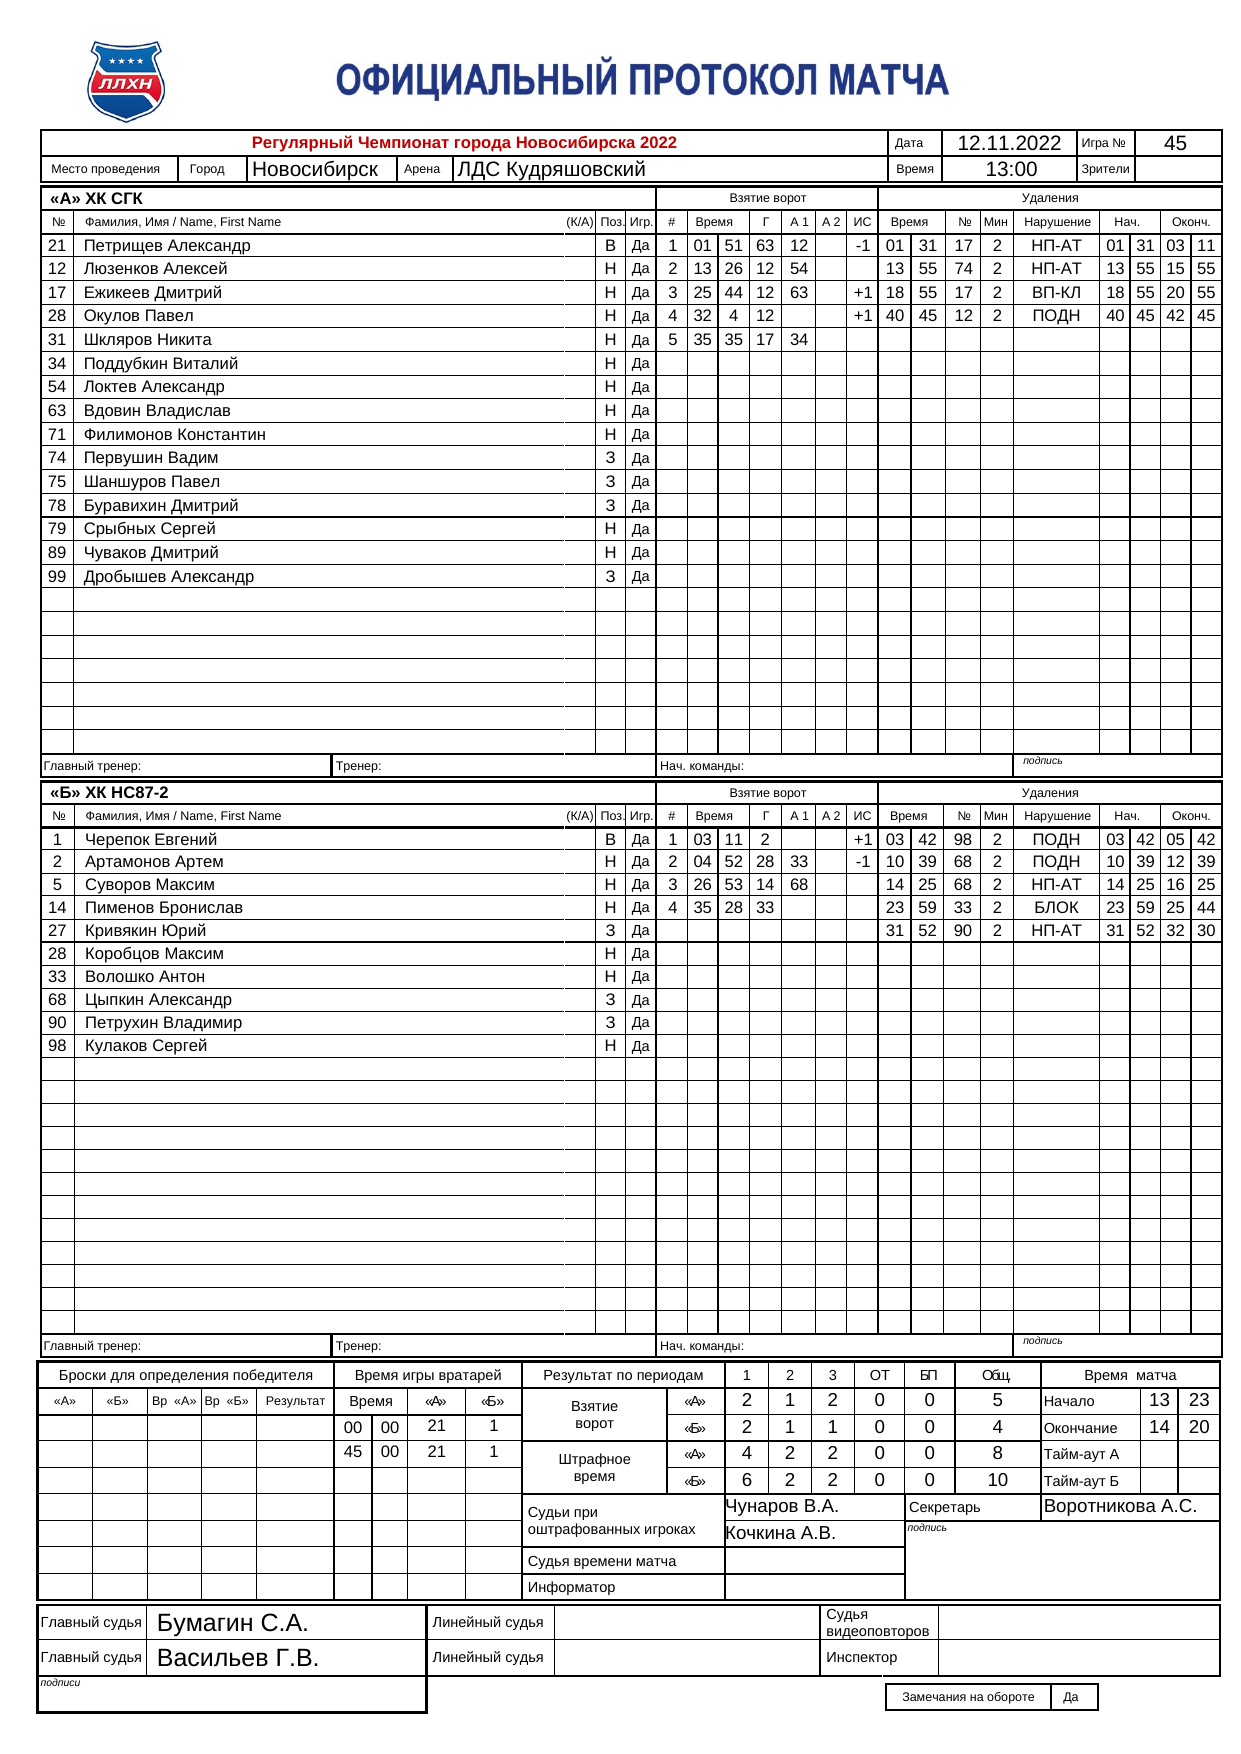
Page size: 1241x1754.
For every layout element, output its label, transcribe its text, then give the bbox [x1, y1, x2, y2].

table_cell [912, 1173, 943, 1195]
table_cell [981, 328, 1013, 351]
table_cell 17 [946, 281, 980, 303]
table_cell [1161, 1265, 1190, 1287]
table_cell 13 [688, 257, 717, 280]
table_cell Н [596, 874, 625, 895]
table_cell [1100, 966, 1129, 987]
table_cell [1100, 707, 1129, 729]
table_cell Да [626, 850, 655, 872]
table_cell [688, 966, 717, 987]
table_cell 1 [466, 1441, 521, 1467]
table_cell [688, 1219, 717, 1241]
table_cell [847, 328, 877, 351]
table_cell Да [626, 281, 655, 303]
table_cell [816, 1242, 846, 1264]
table_cell 18 [879, 281, 910, 303]
table_cell [626, 1058, 655, 1079]
table_cell [879, 446, 910, 469]
table_cell Артамонов Артем [75, 850, 564, 872]
table_cell [626, 1265, 655, 1287]
table_cell 89 [42, 541, 73, 564]
table_cell [719, 920, 749, 941]
table_cell [782, 399, 815, 422]
table_cell [847, 518, 877, 540]
table_cell [565, 1242, 595, 1264]
table_cell [816, 1058, 846, 1079]
table_header ОТ [855, 1363, 904, 1387]
table_cell Начало [1042, 1389, 1140, 1413]
table_cell З [596, 470, 625, 493]
table_cell [1161, 1242, 1190, 1264]
table_cell [816, 305, 846, 327]
table_cell [688, 446, 717, 469]
table_cell [688, 565, 717, 587]
table_cell [1192, 352, 1221, 374]
table_cell [1131, 730, 1160, 753]
table_cell [39, 1574, 92, 1599]
table_cell [879, 943, 910, 964]
table_cell Окончание [1042, 1415, 1140, 1440]
table_cell [257, 1468, 333, 1493]
table_cell [1131, 423, 1160, 445]
table_cell [816, 920, 846, 941]
table_cell [816, 235, 846, 256]
table_header 2 [769, 1363, 811, 1387]
table_cell Н [596, 305, 625, 327]
table_cell [847, 1035, 877, 1057]
table_cell [719, 659, 749, 682]
table_cell [750, 588, 781, 611]
table_cell № [42, 211, 73, 233]
table_cell 10 [879, 850, 910, 872]
table_cell 28 [719, 896, 749, 918]
table_cell [596, 730, 625, 753]
table_cell [981, 588, 1013, 611]
table_cell 40 [879, 305, 910, 327]
table_cell [565, 518, 595, 540]
table_cell [750, 565, 781, 587]
table_cell [750, 966, 781, 987]
table_cell Тренер: [333, 755, 655, 776]
table_cell [93, 1494, 147, 1520]
table_cell 13 [879, 257, 910, 280]
table_cell 52 [912, 920, 943, 941]
table_cell Главный тренер: [42, 1335, 330, 1356]
table_cell [596, 588, 625, 611]
table_cell 1 [769, 1389, 811, 1413]
table_cell [719, 541, 749, 564]
table_cell 68 [782, 874, 815, 895]
table_cell [408, 1494, 465, 1520]
table_cell [750, 494, 781, 516]
table_cell [1192, 1081, 1221, 1103]
table_cell [1131, 494, 1160, 516]
table_cell [1136, 157, 1221, 181]
table_cell [1014, 1081, 1099, 1103]
table_cell [373, 1468, 407, 1493]
table_cell [944, 989, 980, 1011]
table_cell [1131, 1081, 1160, 1103]
table_cell [1100, 1265, 1129, 1287]
table_cell [596, 1242, 625, 1264]
table_cell [981, 399, 1013, 422]
table_cell [1192, 376, 1221, 398]
table_cell [816, 1104, 846, 1126]
table_cell Да [626, 989, 655, 1011]
table_cell [1192, 707, 1221, 729]
table_cell 2 [812, 1442, 854, 1467]
table_cell [42, 683, 73, 706]
table_cell [879, 423, 910, 445]
table_cell [688, 376, 717, 398]
table_cell [1014, 1173, 1099, 1195]
table_cell Место проведения [42, 157, 177, 181]
table_cell [626, 636, 655, 658]
table_cell Время [889, 157, 941, 181]
table_cell [75, 1196, 564, 1218]
table_cell 33 [782, 850, 815, 872]
table_cell [847, 659, 877, 682]
table_cell [1131, 683, 1160, 706]
table_cell [1161, 1104, 1190, 1126]
table_cell [565, 730, 595, 753]
table_cell [626, 1173, 655, 1195]
table_cell 2 [981, 896, 1013, 918]
table_cell 05 [1161, 829, 1190, 849]
table_cell [657, 612, 687, 634]
table_cell Чуваков Дмитрий [74, 541, 564, 564]
table_cell [782, 829, 815, 849]
table_cell [75, 1288, 564, 1310]
table_cell [726, 1548, 904, 1573]
table_cell [1192, 1311, 1221, 1333]
table_cell [565, 707, 595, 729]
table_cell [596, 1265, 625, 1287]
table_cell [335, 1521, 371, 1546]
table_cell [750, 659, 781, 682]
table_cell [816, 1035, 846, 1057]
table_cell [847, 989, 877, 1011]
table_cell [42, 1196, 74, 1218]
table_cell [912, 989, 943, 1011]
table_cell [466, 1521, 521, 1546]
table_cell 2 [750, 829, 781, 849]
table_cell [257, 1547, 333, 1573]
table_cell 79 [42, 518, 73, 540]
table_cell [816, 896, 846, 918]
table_cell [726, 1575, 904, 1599]
table_cell [1192, 328, 1221, 351]
table_cell [596, 1081, 625, 1103]
table_cell [939, 1640, 1219, 1675]
table_cell [981, 659, 1013, 682]
table_cell [944, 1242, 980, 1264]
table_cell 45 [912, 305, 945, 327]
table_cell [42, 1081, 74, 1103]
table_cell [1131, 376, 1160, 398]
table_cell [981, 1012, 1013, 1033]
table_cell [42, 636, 73, 658]
table_cell 2 [42, 850, 74, 872]
table_cell [847, 1081, 877, 1103]
table_cell [688, 943, 717, 964]
table_cell [912, 1242, 943, 1264]
table_cell [816, 1012, 846, 1033]
table_cell [1131, 518, 1160, 540]
table_cell [847, 541, 877, 564]
table_cell 1 [812, 1415, 854, 1440]
table_cell [657, 943, 687, 964]
table_cell [879, 966, 910, 987]
table_cell [1161, 1058, 1190, 1079]
table_cell Да [626, 565, 655, 587]
table_cell [750, 399, 781, 422]
table_cell [596, 1196, 625, 1218]
table_cell [1192, 1012, 1221, 1033]
table_cell [816, 659, 846, 682]
table_cell [912, 1104, 943, 1126]
table_cell Волошко Антон [75, 966, 564, 987]
table_cell 2 [981, 235, 1013, 256]
table_cell [981, 541, 1013, 564]
table_cell [565, 1219, 595, 1241]
table_cell Да [626, 470, 655, 493]
table_cell [657, 636, 687, 658]
table_cell Да [626, 829, 655, 849]
table_cell 2 [981, 829, 1013, 849]
table_cell [782, 588, 815, 611]
table_cell [879, 352, 910, 374]
table_cell 1 [466, 1416, 521, 1440]
table_cell [688, 541, 717, 564]
table_cell [202, 1547, 256, 1573]
table_cell [879, 730, 910, 753]
table_cell [688, 1173, 717, 1195]
table_cell [148, 1521, 201, 1546]
table_cell [657, 1150, 687, 1172]
table_cell [750, 612, 781, 634]
table_cell З [596, 446, 625, 469]
table_cell [565, 850, 595, 872]
table_cell Время [688, 211, 749, 233]
table_cell [657, 659, 687, 682]
table_cell [39, 1441, 92, 1467]
table_cell [657, 588, 687, 611]
table_cell Нач. [1100, 805, 1160, 826]
table_cell [782, 943, 815, 964]
table_cell [750, 446, 781, 469]
table_cell [782, 1035, 815, 1057]
table_cell [816, 399, 846, 422]
table_cell [879, 565, 910, 587]
table_cell [75, 1104, 564, 1126]
table_cell 30 [1192, 920, 1221, 941]
table_cell [782, 352, 815, 374]
table_cell [39, 1547, 92, 1573]
table_cell [1100, 1150, 1129, 1172]
table_header 3 [812, 1363, 854, 1387]
table_cell [847, 1127, 877, 1149]
table_cell Н [596, 423, 625, 445]
table_cell [1100, 352, 1129, 374]
table_cell Кулаков Сергей [75, 1035, 564, 1057]
table_cell 10 [1100, 850, 1129, 872]
table_cell [946, 494, 980, 516]
table_cell [944, 1311, 980, 1333]
table_cell [847, 1196, 877, 1218]
table_cell [879, 1173, 910, 1195]
table_cell [565, 1035, 595, 1057]
table_cell [596, 1288, 625, 1310]
table_cell [847, 1219, 877, 1241]
table_cell [1100, 943, 1129, 964]
table_cell 40 [1100, 305, 1129, 327]
table_cell [719, 1242, 749, 1264]
table_cell [879, 1127, 910, 1149]
table_cell Город [179, 157, 246, 181]
table_cell [946, 518, 980, 540]
table_cell Фамилия, Имя / Name, First Name [75, 805, 565, 826]
table_cell [1014, 446, 1099, 469]
table_cell [626, 1081, 655, 1103]
table_cell [782, 636, 815, 658]
table_cell [750, 730, 781, 753]
table_cell [847, 896, 877, 918]
table_cell [1014, 966, 1099, 987]
table_cell [688, 1081, 717, 1103]
table_cell [981, 966, 1013, 987]
table_cell [74, 588, 564, 611]
table_cell [719, 730, 749, 753]
table_cell [75, 1219, 564, 1241]
table_cell [750, 1173, 781, 1195]
table_cell [981, 1035, 1013, 1057]
table_cell 2 [981, 850, 1013, 872]
table_cell [847, 1012, 877, 1033]
table_cell З [596, 989, 625, 1011]
table_cell [1100, 446, 1129, 469]
table_cell [74, 612, 564, 634]
table_cell [719, 1311, 749, 1333]
table_cell Дробышев Александр [74, 565, 564, 587]
table_cell [596, 683, 625, 706]
table_cell [816, 541, 846, 564]
table_cell [719, 399, 749, 422]
table_cell [1131, 565, 1160, 587]
table_cell [39, 1416, 92, 1440]
table_cell [1014, 1012, 1099, 1033]
table_cell [565, 683, 595, 706]
table_cell «А» [408, 1389, 465, 1413]
table_cell [719, 1196, 749, 1218]
table_cell 0 [905, 1389, 954, 1413]
table_cell [879, 1219, 910, 1241]
table_cell 03 [688, 829, 717, 849]
table_cell [565, 636, 595, 658]
table_cell [75, 1265, 564, 1287]
table_cell НП-АТ [1014, 874, 1099, 895]
table_cell [1131, 612, 1160, 634]
table_cell [1100, 989, 1129, 1011]
table_cell [408, 1574, 465, 1599]
table_header Результат по периодам [523, 1363, 724, 1387]
table_cell [1192, 1127, 1221, 1149]
table_cell [1131, 659, 1160, 682]
table_cell [657, 966, 687, 987]
table_cell [42, 659, 73, 682]
table_cell [1192, 636, 1221, 658]
table_cell [750, 1035, 781, 1057]
table_cell [688, 518, 717, 540]
table_cell [912, 399, 945, 422]
table_cell [688, 1150, 717, 1172]
table_cell [1131, 328, 1160, 351]
table_cell [719, 636, 749, 658]
table_cell [1192, 446, 1221, 469]
table_cell Г [750, 211, 781, 233]
table_cell 23 [1100, 896, 1129, 918]
table_cell Нач. [1100, 211, 1160, 233]
table_cell № [42, 805, 74, 826]
table_cell [565, 1081, 595, 1103]
table_cell [1192, 943, 1221, 964]
table_cell 2 [981, 281, 1013, 303]
table_cell Арена [398, 157, 452, 181]
table_cell [879, 1288, 910, 1310]
table_cell [1014, 518, 1099, 540]
table_cell [883, 1677, 1220, 1681]
table_cell 31 [42, 328, 73, 351]
table_cell Фамилия, Имя / Name, First Name [74, 211, 565, 233]
table_cell 55 [1192, 281, 1221, 303]
table_cell [1131, 1127, 1160, 1149]
table_cell НП-АТ [1014, 920, 1099, 941]
table_cell [981, 730, 1013, 753]
table_cell [1100, 659, 1129, 682]
table_cell [1192, 1219, 1221, 1241]
table_cell [879, 1265, 910, 1287]
table_cell Время [879, 211, 945, 233]
table_cell [1192, 730, 1221, 753]
table_cell [565, 446, 595, 469]
table_cell Поз. [596, 211, 625, 233]
table_cell 34 [782, 328, 815, 351]
table_cell [565, 328, 595, 351]
table_cell [946, 423, 980, 445]
table_cell [1014, 565, 1099, 587]
table_cell [1014, 730, 1099, 753]
table_cell [946, 636, 980, 658]
table_cell [816, 636, 846, 658]
table_cell Филимонов Константин [74, 423, 564, 445]
table_cell [750, 1219, 781, 1241]
table_cell [1131, 1150, 1160, 1172]
table_cell [565, 352, 595, 374]
table_cell [626, 588, 655, 611]
table_cell [816, 1265, 846, 1287]
table_cell [946, 707, 980, 729]
table_cell Н [596, 376, 625, 398]
table_cell 42 [1161, 305, 1190, 327]
table_cell [816, 1173, 846, 1195]
table_cell [719, 588, 749, 611]
table_cell подпись [906, 1522, 1219, 1599]
table_cell 42 [1192, 829, 1221, 849]
table_cell [657, 1288, 687, 1310]
table_cell [944, 1265, 980, 1287]
table_cell [688, 636, 717, 658]
table_cell [1192, 683, 1221, 706]
table_cell [847, 730, 877, 753]
table_cell [912, 328, 945, 351]
table_cell [750, 1288, 781, 1310]
table_cell 00 [373, 1441, 407, 1467]
table_cell [75, 1242, 564, 1264]
table_cell [1131, 1288, 1160, 1310]
table_cell [750, 1311, 781, 1333]
table_cell 55 [912, 257, 945, 280]
table_cell [688, 470, 717, 493]
table_cell [981, 989, 1013, 1011]
table_cell 01 [1100, 235, 1129, 256]
table_cell Судья видеоповторов [821, 1606, 938, 1639]
table_cell [1014, 683, 1099, 706]
table_cell [1131, 541, 1160, 564]
table_cell 8 [956, 1442, 1040, 1467]
table_cell 21 [408, 1441, 465, 1467]
table_cell Кочкина А.В. [726, 1521, 904, 1546]
table_cell [596, 1104, 625, 1126]
table_cell [912, 518, 945, 540]
table_cell Первушин Вадим [74, 446, 564, 469]
table_cell [879, 518, 910, 540]
table_cell Петрищев Александр [74, 235, 564, 256]
table_cell [1014, 1288, 1099, 1310]
table_header Игра № [1078, 131, 1134, 155]
table_cell [565, 1104, 595, 1126]
table_cell [42, 1058, 74, 1079]
table_cell [466, 1547, 521, 1573]
table_cell Игр. [626, 211, 655, 233]
table_cell [847, 683, 877, 706]
table_cell Да [626, 257, 655, 280]
table_cell 14 [879, 874, 910, 895]
table_cell [879, 328, 910, 351]
table_cell 00 [373, 1416, 407, 1440]
table_cell [42, 612, 73, 634]
table_cell НП-АТ [1014, 235, 1099, 256]
table_cell [1131, 989, 1160, 1011]
table_cell 55 [1192, 257, 1221, 280]
table_cell [1161, 494, 1190, 516]
table_cell [1161, 328, 1190, 351]
table_cell [1161, 541, 1190, 564]
table_cell [74, 659, 564, 682]
table_cell Мин [981, 805, 1013, 826]
table_cell Н [596, 281, 625, 303]
table_cell 35 [688, 328, 717, 351]
table_cell [719, 352, 749, 374]
table_cell [847, 707, 877, 729]
table_cell [202, 1441, 256, 1467]
table_cell Да [626, 943, 655, 964]
table_cell 90 [944, 920, 980, 941]
table_cell [75, 1150, 564, 1172]
table_cell 10 [956, 1468, 1040, 1493]
table_cell 16 [1161, 874, 1190, 895]
table_cell 55 [1131, 281, 1160, 303]
table_cell [750, 518, 781, 540]
table_cell 21 [408, 1416, 465, 1440]
table_cell Главный судья [39, 1606, 146, 1639]
table_cell [1192, 1242, 1221, 1264]
table_cell Оконч. [1161, 805, 1221, 826]
table_cell Вр «А» [148, 1389, 201, 1413]
table_cell [1100, 328, 1129, 351]
table_cell [816, 470, 846, 493]
table_cell [1161, 1150, 1190, 1172]
table_cell [688, 1265, 717, 1287]
table_cell [335, 1547, 371, 1573]
table_cell [1131, 1311, 1160, 1333]
table_cell [981, 376, 1013, 398]
table_header БП [905, 1363, 954, 1387]
table_cell Бумагин С.А. [147, 1606, 425, 1639]
table_cell 4 [956, 1415, 1040, 1440]
table_cell 25 [912, 874, 943, 895]
table_cell [750, 470, 781, 493]
table_cell «Б» [668, 1415, 724, 1440]
table_cell Н [596, 541, 625, 564]
table_cell [565, 966, 595, 987]
table_cell [373, 1521, 407, 1546]
table_cell [565, 659, 595, 682]
table_cell [1179, 1468, 1219, 1493]
table_cell [946, 352, 980, 374]
table_cell [688, 1127, 717, 1149]
table_cell В [596, 829, 625, 849]
table_cell [1131, 1058, 1160, 1079]
table_cell НП-АТ [1014, 257, 1099, 280]
table_cell [750, 1242, 781, 1264]
table_cell [912, 494, 945, 516]
table_cell [816, 328, 846, 351]
table_cell 45 [335, 1441, 371, 1467]
table_cell [1192, 1173, 1221, 1195]
table_cell [42, 1265, 74, 1287]
table_cell [1100, 1081, 1129, 1103]
table_cell [816, 1288, 846, 1310]
table_cell Да [626, 518, 655, 540]
table_cell [565, 470, 595, 493]
table_cell [879, 707, 910, 729]
table_cell 42 [912, 829, 943, 849]
table_cell [816, 707, 846, 729]
table_cell [688, 399, 717, 422]
table_cell [879, 399, 910, 422]
table_cell [816, 1081, 846, 1103]
table_cell [1192, 966, 1221, 987]
table_cell 28 [42, 943, 74, 964]
table_cell Чунаров В.А. [726, 1495, 904, 1520]
table_cell [1131, 1196, 1160, 1218]
table_cell [1014, 1219, 1099, 1241]
table_cell [1014, 989, 1099, 1011]
table_cell 21 [42, 235, 73, 256]
table_cell [1131, 1219, 1160, 1241]
table_cell [1192, 1058, 1221, 1079]
table_cell [93, 1468, 147, 1493]
table_cell [1161, 989, 1190, 1011]
table_cell 0 [855, 1442, 904, 1467]
table_cell [1161, 1081, 1190, 1103]
table_cell [1014, 1035, 1099, 1057]
table_cell Да [626, 328, 655, 351]
table_cell [1014, 376, 1099, 398]
table_cell З [596, 565, 625, 587]
table_cell 68 [944, 850, 980, 872]
table_cell [879, 470, 910, 493]
table_cell [847, 943, 877, 964]
table_cell [782, 707, 815, 729]
table_cell [1014, 1265, 1099, 1287]
table_cell [782, 1219, 815, 1241]
table_cell -1 [847, 850, 877, 872]
table_cell [257, 1416, 333, 1440]
table_cell ЛДС Кудряшовский [454, 157, 887, 181]
table_cell [981, 612, 1013, 634]
table_cell [1014, 588, 1099, 611]
table_cell 5 [657, 328, 687, 351]
table_cell Н [596, 352, 625, 374]
table_cell [750, 1265, 781, 1287]
table_cell [1131, 1104, 1160, 1126]
table_cell 2 [769, 1442, 811, 1467]
table_cell [879, 659, 910, 682]
table_cell [1161, 1127, 1190, 1149]
table_cell [39, 1521, 92, 1546]
table_cell 54 [782, 257, 815, 280]
table_cell 25 [1131, 874, 1160, 895]
table_cell [719, 1150, 749, 1172]
table_cell [912, 1265, 943, 1287]
table_cell [93, 1521, 147, 1546]
table_cell [1161, 352, 1190, 374]
table_cell [847, 1104, 877, 1126]
table_cell [782, 920, 815, 941]
table_cell [944, 1173, 980, 1195]
table_cell [981, 352, 1013, 374]
table_cell [1131, 636, 1160, 658]
table_cell [719, 446, 749, 469]
table_cell 52 [1131, 920, 1160, 941]
table_cell [657, 683, 687, 706]
table_cell [750, 707, 781, 729]
table_cell [626, 659, 655, 682]
table_cell [1161, 612, 1190, 634]
table_cell [879, 1058, 910, 1079]
table_cell [719, 494, 749, 516]
table_cell 2 [657, 257, 687, 280]
table_cell Вдовин Владислав [74, 399, 564, 422]
table_cell [847, 920, 877, 941]
table_cell [1014, 494, 1099, 516]
table_cell 44 [1192, 896, 1221, 918]
table_cell [42, 1242, 74, 1264]
table_cell 31 [1100, 920, 1129, 941]
table_cell 12 [750, 257, 781, 280]
table_cell [148, 1494, 201, 1520]
table_cell [657, 565, 687, 587]
table_cell [1161, 707, 1190, 729]
table_cell [657, 518, 687, 540]
table_cell Время [688, 805, 749, 826]
table_cell 52 [719, 850, 749, 872]
table_cell Инспектор [821, 1640, 938, 1675]
table_cell [657, 423, 687, 445]
table_cell [719, 1219, 749, 1241]
table_cell [596, 1173, 625, 1195]
table_cell 6 [726, 1468, 768, 1493]
table_cell ВП-КЛ [1014, 281, 1099, 303]
table_cell [1100, 1035, 1129, 1057]
table_cell [1161, 470, 1190, 493]
table_cell [782, 730, 815, 753]
table_cell [946, 659, 980, 682]
table_cell [565, 829, 595, 849]
table_header Время игры вратарей [335, 1363, 521, 1387]
table_cell [719, 707, 749, 729]
table_cell 27 [42, 920, 74, 941]
table_cell [626, 707, 655, 729]
table_cell 1 [657, 829, 687, 849]
table_cell 32 [1161, 920, 1190, 941]
picture [5, 28, 1179, 129]
table_cell Поз. [596, 805, 625, 826]
table_cell [75, 1173, 564, 1195]
table_header Удаления [879, 188, 1221, 209]
table_cell Судьи при оштрафованных игроках [523, 1495, 724, 1546]
table_cell Петрухин Владимир [75, 1012, 564, 1033]
table_header «Б» ХК HC87-2 [42, 783, 655, 803]
table_cell 1 [769, 1415, 811, 1440]
table_cell 34 [42, 352, 73, 374]
table_cell [657, 1035, 687, 1057]
table_cell 35 [719, 328, 749, 351]
table_cell 2 [812, 1468, 854, 1493]
table_cell [1161, 636, 1190, 658]
table_cell 4 [657, 896, 687, 918]
table_cell Новосибирск [248, 157, 396, 181]
table_cell [148, 1574, 201, 1599]
table_cell Люзенков Алексей [74, 257, 564, 280]
table_cell [202, 1494, 256, 1520]
table_cell ПОДН [1014, 305, 1099, 327]
table_cell [946, 541, 980, 564]
table_cell [816, 612, 846, 634]
table_cell [981, 1127, 1013, 1149]
table_cell [626, 1196, 655, 1218]
table_cell [1014, 1196, 1099, 1218]
table_cell [408, 1521, 465, 1546]
table_cell [944, 1012, 980, 1033]
table_cell 51 [719, 235, 749, 256]
table_cell [816, 257, 846, 280]
table_cell [816, 565, 846, 587]
table_cell Н [596, 966, 625, 987]
table_cell [981, 943, 1013, 964]
table_cell [93, 1574, 147, 1599]
table_cell [981, 1196, 1013, 1218]
table_cell [565, 1288, 595, 1310]
table_cell [816, 376, 846, 398]
table_cell 2 [981, 257, 1013, 280]
table_cell [782, 683, 815, 706]
table_cell [750, 1127, 781, 1149]
table_cell 59 [1131, 896, 1160, 918]
table_cell [782, 1196, 815, 1218]
table_cell [816, 423, 846, 445]
table_cell [816, 850, 846, 872]
table_cell 0 [855, 1389, 904, 1413]
table_cell [750, 1081, 781, 1103]
table_cell 20 [1179, 1415, 1219, 1440]
table_cell 2 [726, 1389, 768, 1413]
table_cell [555, 1640, 819, 1675]
table_cell [626, 1104, 655, 1126]
table_cell 01 [879, 235, 910, 256]
table_cell [879, 636, 910, 658]
table_cell «А» [39, 1389, 92, 1413]
table_cell [1131, 966, 1160, 987]
table_cell Тайм-аут А [1042, 1441, 1140, 1467]
table_cell [782, 376, 815, 398]
table_cell [879, 1081, 910, 1103]
table_cell Васильев Г.В. [147, 1640, 425, 1675]
table_cell [42, 730, 73, 753]
table_cell [657, 352, 687, 374]
table_cell [879, 989, 910, 1011]
table_header Да [1052, 1685, 1097, 1709]
table_cell [1014, 328, 1099, 351]
table_cell Тренер: [333, 1335, 655, 1356]
table_cell [657, 730, 687, 753]
table_cell 42 [1131, 829, 1160, 849]
table_cell 4 [719, 305, 749, 327]
table_cell [657, 541, 687, 564]
table_cell [1179, 1441, 1219, 1467]
table_cell ПОДН [1014, 829, 1099, 849]
table_header Броски для определения победителя [39, 1363, 333, 1387]
table_cell [688, 1242, 717, 1264]
table_cell [946, 470, 980, 493]
table_cell [42, 1173, 74, 1195]
table_cell В [596, 235, 625, 256]
table_cell [1131, 1265, 1160, 1287]
table_cell Да [626, 920, 655, 941]
table_cell [1161, 1311, 1190, 1333]
table_cell [148, 1468, 201, 1493]
table_cell [688, 1012, 717, 1033]
table_cell [565, 896, 595, 918]
table_cell +1 [847, 829, 877, 849]
table_cell [1100, 1196, 1129, 1218]
table_cell [1192, 541, 1221, 564]
table_cell [626, 1127, 655, 1149]
table_cell [750, 636, 781, 658]
table_cell [688, 659, 717, 682]
table_cell [847, 352, 877, 374]
table_cell [719, 1265, 749, 1287]
table_cell [1100, 1058, 1129, 1079]
table_cell [1161, 588, 1190, 611]
table_cell [912, 1081, 943, 1103]
table_cell [1100, 1288, 1129, 1310]
table_cell 4 [657, 305, 687, 327]
table_cell [657, 1242, 687, 1264]
table_cell 99 [42, 565, 73, 587]
table_cell [879, 612, 910, 634]
table_cell Главный тренер: [42, 755, 330, 776]
table_cell [946, 588, 980, 611]
table_cell [879, 588, 910, 611]
table_cell [912, 446, 945, 469]
table_cell [1014, 541, 1099, 564]
table_cell 55 [912, 281, 945, 303]
table_cell [847, 1311, 877, 1333]
table_cell [912, 423, 945, 445]
table_cell [657, 920, 687, 941]
table_cell 3 [657, 281, 687, 303]
table_cell +1 [847, 281, 877, 303]
table_cell [719, 1058, 749, 1079]
table_cell [466, 1468, 521, 1493]
table_cell [750, 1104, 781, 1126]
table_cell [912, 1196, 943, 1218]
table_cell 0 [905, 1468, 954, 1493]
table_cell [816, 1127, 846, 1149]
table_cell [782, 446, 815, 469]
table_cell [657, 399, 687, 422]
table_cell [816, 683, 846, 706]
table_header Замечания на обороте [887, 1685, 1050, 1709]
table_cell [373, 1574, 407, 1599]
table_cell 2 [769, 1468, 811, 1493]
table_cell 59 [912, 896, 943, 918]
table_cell 4 [726, 1442, 768, 1467]
table_cell Да [626, 446, 655, 469]
table_cell [657, 1012, 687, 1033]
table_cell [782, 966, 815, 987]
table_cell [816, 281, 846, 303]
table_cell [1192, 565, 1221, 587]
table_cell 23 [879, 896, 910, 918]
table_cell «А» [668, 1389, 724, 1413]
table_cell 74 [42, 446, 73, 469]
table_cell [944, 1196, 980, 1218]
table_cell [596, 1219, 625, 1241]
table_cell [879, 541, 910, 564]
table_cell [782, 896, 815, 918]
table_cell [688, 612, 717, 634]
table_cell [1161, 683, 1190, 706]
table_cell [596, 1127, 625, 1149]
table_cell [42, 1150, 74, 1172]
table_cell 32 [688, 305, 717, 327]
table_cell 0 [905, 1415, 954, 1440]
table_cell [912, 1150, 943, 1172]
table_cell [688, 1058, 717, 1079]
table_cell [912, 470, 945, 493]
table_cell З [596, 1012, 625, 1033]
table_cell 26 [719, 257, 749, 280]
table_cell [408, 1468, 465, 1493]
table_cell ИС [847, 805, 877, 826]
table_cell [1161, 730, 1190, 753]
table_cell [1100, 588, 1129, 611]
table_cell [1100, 1104, 1129, 1126]
table_cell 03 [1100, 829, 1129, 849]
table_cell 00 [335, 1416, 371, 1440]
table_cell [847, 257, 877, 280]
table_cell 14 [750, 874, 781, 895]
table_cell [1161, 1288, 1190, 1310]
table_cell [657, 1081, 687, 1103]
table_cell 90 [42, 1012, 74, 1033]
table_cell 25 [1161, 896, 1190, 918]
table_cell [782, 1058, 815, 1079]
table_cell [847, 612, 877, 634]
table_cell Буравихин Дмитрий [74, 494, 564, 516]
table_cell [626, 683, 655, 706]
table_cell [1100, 399, 1129, 422]
table_cell [750, 352, 781, 374]
table_cell «Б » [466, 1389, 521, 1413]
table_cell [981, 565, 1013, 587]
table_cell [719, 518, 749, 540]
table_cell [816, 966, 846, 987]
table_header Дата [889, 131, 941, 155]
table_cell [816, 943, 846, 964]
table_cell [816, 518, 846, 540]
table_cell [879, 1196, 910, 1218]
table_cell [719, 470, 749, 493]
table_cell [408, 1547, 465, 1573]
table_cell [719, 966, 749, 987]
table_cell 04 [688, 850, 717, 872]
table_cell № [944, 805, 980, 826]
table_cell [565, 541, 595, 564]
table_cell 2 [981, 305, 1013, 327]
table_cell [912, 352, 945, 374]
table_cell Н [596, 850, 625, 872]
table_cell [596, 1058, 625, 1079]
table_cell [657, 707, 687, 729]
table_cell Г [750, 805, 781, 826]
table_cell 12 [750, 281, 781, 303]
table_cell [719, 612, 749, 634]
table_cell [750, 989, 781, 1011]
table_cell [373, 1547, 407, 1573]
table_cell [1192, 1288, 1221, 1310]
table_cell Черепок Евгений [75, 829, 564, 849]
table_cell 33 [42, 966, 74, 987]
table_cell [1192, 494, 1221, 516]
table_cell Нарушение [1014, 211, 1099, 233]
table_cell 2 [981, 920, 1013, 941]
table_cell 53 [719, 874, 749, 895]
table_cell [750, 1150, 781, 1172]
table_cell [688, 1035, 717, 1057]
table_cell [981, 446, 1013, 469]
table_cell [1192, 1104, 1221, 1126]
table_cell [946, 446, 980, 469]
table_cell 74 [946, 257, 980, 280]
table_cell Да [626, 235, 655, 256]
table_cell [565, 989, 595, 1011]
table_cell [335, 1574, 371, 1599]
table_cell 13 [1141, 1389, 1177, 1413]
table_cell [657, 446, 687, 469]
table_cell [1014, 399, 1099, 422]
table_cell [981, 707, 1013, 729]
table_cell [596, 659, 625, 682]
table_cell [1161, 423, 1190, 445]
table_cell [719, 423, 749, 445]
table_cell [75, 1081, 564, 1103]
table_cell 25 [1192, 874, 1221, 895]
table_cell [981, 1150, 1013, 1172]
table_cell Тайм-аут Б [1042, 1468, 1140, 1493]
table_cell [981, 1173, 1013, 1195]
table_cell [565, 1173, 595, 1195]
table_cell [1100, 730, 1129, 753]
table_cell [626, 1219, 655, 1241]
table_cell 45 [1192, 305, 1221, 327]
table_cell [719, 1127, 749, 1149]
table_cell [1161, 1012, 1190, 1033]
table_cell [1192, 399, 1221, 422]
table_cell [1161, 446, 1190, 469]
table_cell [847, 1288, 877, 1310]
table_cell 63 [782, 281, 815, 303]
table_header 45 [1136, 131, 1221, 155]
table_cell [1192, 470, 1221, 493]
table_cell [847, 1242, 877, 1264]
table_cell [565, 1058, 595, 1079]
table_cell [657, 470, 687, 493]
table_cell [565, 943, 595, 964]
table_cell подписи [39, 1677, 425, 1711]
table_cell [565, 494, 595, 516]
table_cell [565, 281, 595, 303]
table_cell [565, 1265, 595, 1287]
table_cell [466, 1494, 521, 1520]
table_cell [657, 1058, 687, 1079]
table_cell [981, 423, 1013, 445]
table_cell [335, 1468, 371, 1493]
table_cell Да [626, 352, 655, 374]
table_cell [39, 1468, 92, 1493]
table_cell 17 [42, 281, 73, 303]
table_cell [1161, 399, 1190, 422]
table_cell 13:00 [943, 157, 1076, 181]
table_cell [39, 1494, 92, 1520]
table_cell [565, 399, 595, 422]
table_cell 0 [855, 1415, 904, 1440]
table_header «А» ХК СГК [42, 188, 655, 209]
table_cell [946, 376, 980, 398]
table_cell [879, 1104, 910, 1126]
table_cell [657, 1265, 687, 1287]
table_cell Н [596, 518, 625, 540]
table_cell [981, 636, 1013, 658]
table_cell [1014, 423, 1099, 445]
table_cell [719, 1012, 749, 1033]
table_cell З [596, 920, 625, 941]
table_cell 33 [944, 896, 980, 918]
table_cell Нарушение [1014, 805, 1099, 826]
table_cell [944, 1104, 980, 1126]
table_cell [688, 352, 717, 374]
table_cell Да [626, 305, 655, 327]
table_cell 39 [1131, 850, 1160, 872]
table_cell # [657, 211, 687, 233]
table_cell Н [596, 1035, 625, 1057]
table_cell [847, 376, 877, 398]
table_cell [1161, 518, 1190, 540]
table_cell [42, 1104, 74, 1126]
table_cell [555, 1606, 819, 1639]
table_cell [847, 565, 877, 587]
table_cell [1161, 1219, 1190, 1241]
table_cell 31 [912, 235, 945, 256]
table_cell [750, 920, 781, 941]
table_cell [946, 399, 980, 422]
table_cell [719, 376, 749, 398]
table_cell 18 [1100, 281, 1129, 303]
table_cell [1161, 966, 1190, 987]
table_cell [782, 1288, 815, 1310]
table_cell 78 [42, 494, 73, 516]
table_cell [944, 1058, 980, 1079]
table_cell Судья времени матча [523, 1548, 724, 1573]
table_cell [912, 1012, 943, 1033]
table_cell [688, 588, 717, 611]
table_cell [428, 1677, 882, 1711]
table_cell 12 [1161, 850, 1190, 872]
table_cell Результат [257, 1389, 333, 1413]
table_cell [657, 1104, 687, 1126]
table_cell 2 [981, 874, 1013, 895]
table_cell [93, 1416, 147, 1440]
table_cell 17 [750, 328, 781, 351]
table_cell 20 [1161, 281, 1190, 303]
table_cell [944, 966, 980, 987]
table_cell [202, 1416, 256, 1440]
table_cell Пименов Бронислав [75, 896, 564, 918]
table_cell [565, 588, 595, 611]
table_header Общ. [956, 1363, 1040, 1387]
table_cell [42, 1311, 74, 1333]
table_cell А 2 [816, 805, 846, 826]
table_cell [912, 1219, 943, 1241]
table_cell [1192, 989, 1221, 1011]
table_cell [981, 1288, 1013, 1310]
table_cell 33 [750, 896, 781, 918]
table_header 1 [726, 1363, 768, 1387]
table_cell [1161, 565, 1190, 587]
table_cell [981, 1058, 1013, 1079]
table_cell [912, 659, 945, 682]
table_cell [912, 966, 943, 987]
table_cell Н [596, 328, 625, 351]
table_cell [688, 989, 717, 1011]
table_header 12.11.2022 [943, 131, 1076, 155]
table_cell [1100, 470, 1129, 493]
table_header Регулярный Чемпионат города Новосибирска 2022 [42, 131, 887, 155]
table_cell [1014, 1058, 1099, 1079]
table_cell 14 [1100, 874, 1129, 895]
table_cell [939, 1606, 1219, 1639]
table_cell [565, 305, 595, 327]
table_cell [782, 565, 815, 587]
table_cell [782, 1242, 815, 1264]
table_header Взятие ворот [657, 783, 877, 803]
table_cell 03 [1161, 235, 1190, 256]
table_cell 2 [726, 1415, 768, 1440]
table_cell [981, 1242, 1013, 1264]
table_cell [1014, 1311, 1099, 1333]
table_cell Да [626, 376, 655, 398]
table_cell [565, 1196, 595, 1218]
table_cell Коробцов Максим [75, 943, 564, 964]
table_cell 2 [657, 850, 687, 872]
table_cell 5 [42, 874, 74, 895]
table_cell [816, 1311, 846, 1333]
table_cell Кривякин Юрий [75, 920, 564, 941]
table_cell [1014, 943, 1099, 964]
table_cell 39 [912, 850, 943, 872]
table_cell [565, 235, 595, 256]
table_cell [782, 470, 815, 493]
table_cell [373, 1494, 407, 1520]
table_cell [42, 1127, 74, 1149]
table_cell [816, 730, 846, 753]
table_cell [750, 943, 781, 964]
table_cell [688, 730, 717, 753]
table_cell 15 [1161, 257, 1190, 280]
table_cell [816, 352, 846, 374]
table_cell [1192, 1035, 1221, 1057]
table_cell Н [596, 257, 625, 280]
table_cell [688, 1311, 717, 1333]
table_cell [912, 730, 945, 753]
table_cell [1014, 470, 1099, 493]
table_cell [1131, 1242, 1160, 1264]
table_cell [719, 565, 749, 587]
table_cell Главный судья [39, 1640, 146, 1675]
table_cell [1100, 565, 1129, 587]
table_cell [596, 1150, 625, 1172]
table_cell [1131, 1173, 1160, 1195]
table_cell 98 [42, 1035, 74, 1057]
table_cell подпись [1014, 755, 1221, 776]
table_cell [1100, 1242, 1129, 1264]
table_cell [1014, 1150, 1099, 1172]
table_cell [912, 1288, 943, 1310]
table_cell [782, 494, 815, 516]
table_cell ПОДН [1014, 850, 1099, 872]
table_cell 17 [946, 235, 980, 256]
table_cell [1099, 1682, 1220, 1711]
table_cell [1161, 659, 1190, 682]
table_cell Нач. команды: [657, 1335, 1012, 1356]
table_cell [626, 1311, 655, 1333]
table_cell [1131, 1035, 1160, 1057]
table_cell [912, 1058, 943, 1079]
table_cell [981, 1219, 1013, 1241]
table_cell 14 [42, 896, 74, 918]
table_cell З [596, 494, 625, 516]
table_cell 44 [719, 281, 749, 303]
table_cell [912, 636, 945, 658]
table_cell Информатор [523, 1575, 724, 1599]
table_cell [1141, 1441, 1177, 1467]
table_cell [782, 518, 815, 540]
table_cell [816, 874, 846, 895]
table_cell [565, 565, 595, 587]
table_cell № [946, 211, 980, 233]
table_cell [847, 1173, 877, 1195]
table_cell [946, 683, 980, 706]
table_cell Окулов Павел [74, 305, 564, 327]
table_cell [596, 707, 625, 729]
table_cell [565, 423, 595, 445]
table_cell 12 [750, 305, 781, 327]
table_cell [981, 494, 1013, 516]
table_cell [1100, 376, 1129, 398]
table_cell 5 [956, 1389, 1040, 1413]
table_cell [1100, 683, 1129, 706]
table_cell Да [626, 399, 655, 422]
table_cell [816, 494, 846, 516]
table_cell [750, 683, 781, 706]
table_cell Линейный судья [428, 1640, 554, 1675]
table_cell [782, 305, 815, 327]
table_cell 14 [1141, 1415, 1177, 1440]
table_cell [42, 1219, 74, 1241]
table_cell Шаншуров Павел [74, 470, 564, 493]
table_cell [657, 1196, 687, 1218]
table_cell 28 [750, 850, 781, 872]
table_cell [847, 588, 877, 611]
table_cell [1161, 943, 1190, 964]
table_cell 71 [42, 423, 73, 445]
table_cell [847, 1058, 877, 1079]
table_cell [335, 1494, 371, 1520]
table_cell [657, 1127, 687, 1149]
table_cell 75 [42, 470, 73, 493]
table_cell [782, 1104, 815, 1126]
table_cell [912, 541, 945, 564]
table_cell 45 [1131, 305, 1160, 327]
table_cell [688, 683, 717, 706]
table_cell [202, 1521, 256, 1546]
table_cell «Б» [93, 1389, 147, 1413]
table_cell [816, 588, 846, 611]
table_cell [879, 1012, 910, 1033]
table_cell [750, 541, 781, 564]
table_cell [782, 1150, 815, 1172]
table_cell [74, 707, 564, 729]
table_cell [202, 1468, 256, 1493]
table_cell «Б» [668, 1468, 724, 1493]
table_cell [565, 1150, 595, 1172]
table_cell [816, 829, 846, 849]
table_cell [750, 1196, 781, 1218]
table_cell [93, 1441, 147, 1467]
table_cell [782, 1081, 815, 1103]
table_cell [719, 1081, 749, 1103]
table_cell 68 [944, 874, 980, 895]
table_cell [847, 399, 877, 422]
table_cell [565, 257, 595, 280]
table_cell 0 [855, 1468, 904, 1493]
table_cell [912, 612, 945, 634]
table_cell Да [626, 1035, 655, 1057]
table_cell Зрители [1078, 157, 1134, 181]
table_cell [1100, 1127, 1129, 1149]
table_cell Мин [981, 211, 1013, 233]
table_cell Да [626, 874, 655, 895]
table_cell [257, 1521, 333, 1546]
table_cell [688, 1104, 717, 1126]
table_cell [1014, 1242, 1099, 1264]
table_cell Секретарь [906, 1495, 1040, 1520]
table_cell Оконч. [1161, 211, 1221, 233]
table_cell [816, 1219, 846, 1241]
table_cell [750, 1012, 781, 1033]
table_cell [719, 1104, 749, 1126]
table_cell [1131, 943, 1160, 964]
table_cell [1161, 1196, 1190, 1218]
table_cell [42, 1288, 74, 1310]
table_cell [782, 1012, 815, 1033]
table_cell [1100, 518, 1129, 540]
table_header Взятие ворот [657, 188, 877, 209]
table_cell [1161, 1035, 1190, 1057]
table_cell 12 [946, 305, 980, 327]
table_cell 26 [688, 874, 717, 895]
table_cell [946, 328, 980, 351]
table_cell [688, 1196, 717, 1218]
table_cell БЛОК [1014, 896, 1099, 918]
table_cell [1131, 352, 1160, 374]
table_cell [1014, 612, 1099, 634]
table_cell [912, 683, 945, 706]
table_cell 11 [1192, 235, 1221, 256]
table_cell [782, 423, 815, 445]
table_cell [1192, 1196, 1221, 1218]
table_cell 0 [905, 1442, 954, 1467]
table_cell [42, 707, 73, 729]
table_cell 25 [688, 281, 717, 303]
table_cell [816, 446, 846, 469]
table_cell [1100, 541, 1129, 564]
table_cell [74, 730, 564, 753]
table_cell [596, 612, 625, 634]
table_cell [879, 1150, 910, 1172]
table_cell [565, 1311, 595, 1333]
table_cell [847, 423, 877, 445]
table_cell [719, 1035, 749, 1057]
table_cell [626, 612, 655, 634]
table_cell Поддубкин Виталий [74, 352, 564, 374]
table_cell [879, 1242, 910, 1264]
table_cell [565, 1127, 595, 1149]
table_cell [981, 1104, 1013, 1126]
table_cell [782, 989, 815, 1011]
table_cell [75, 1058, 564, 1079]
table_cell [981, 470, 1013, 493]
table_cell [1014, 352, 1099, 374]
table_cell 28 [42, 305, 73, 327]
table_cell 03 [879, 829, 910, 849]
table_cell [202, 1574, 256, 1599]
table_cell [719, 683, 749, 706]
table_cell Да [626, 966, 655, 987]
table_cell [981, 683, 1013, 706]
table_cell (К/А) [565, 805, 595, 826]
table_cell [944, 943, 980, 964]
table_cell [912, 376, 945, 398]
table_cell [42, 588, 73, 611]
table_cell [74, 636, 564, 658]
table_cell [1100, 636, 1129, 658]
table_cell [1014, 1127, 1099, 1149]
table_cell [879, 1035, 910, 1057]
table_cell Линейный судья [428, 1606, 554, 1639]
table_cell [944, 1035, 980, 1057]
table_cell [782, 1265, 815, 1287]
table_cell [981, 1265, 1013, 1287]
table_cell -1 [847, 235, 877, 256]
table_cell [1100, 423, 1129, 445]
table_cell [626, 1242, 655, 1264]
table_cell 3 [657, 874, 687, 895]
table_cell [847, 446, 877, 469]
table_cell А 2 [816, 211, 846, 233]
table_cell Воротникова А.С. [1042, 1495, 1219, 1520]
table_cell [148, 1416, 201, 1440]
table_cell Нач. команды: [657, 755, 1012, 776]
table_cell [879, 376, 910, 398]
table_cell 01 [688, 235, 717, 256]
table_cell [565, 376, 595, 398]
table_cell [657, 989, 687, 1011]
table_cell [944, 1150, 980, 1172]
table_cell [565, 612, 595, 634]
table_cell [912, 565, 945, 587]
table_cell 12 [782, 235, 815, 256]
table_cell 23 [1179, 1389, 1219, 1413]
table_cell [626, 730, 655, 753]
table_cell [657, 494, 687, 516]
table_cell [1131, 1012, 1160, 1033]
table_cell [257, 1441, 333, 1467]
table_cell 13 [1100, 257, 1129, 280]
table_cell Штрафное время [523, 1442, 666, 1493]
table_cell [688, 707, 717, 729]
table_cell [1161, 1173, 1190, 1195]
table_cell [719, 989, 749, 1011]
table_cell Да [626, 423, 655, 445]
table_cell Н [596, 943, 625, 964]
table_cell [1141, 1468, 1177, 1493]
table_cell [944, 1219, 980, 1241]
table_cell [148, 1441, 201, 1467]
table_cell [944, 1127, 980, 1149]
table_cell Срыбных Сергей [74, 518, 564, 540]
table_cell [257, 1574, 333, 1599]
table_cell 31 [879, 920, 910, 941]
table_cell [847, 1150, 877, 1172]
table_cell [879, 494, 910, 516]
table_cell А 1 [782, 211, 815, 233]
table_cell [847, 874, 877, 895]
table_cell Да [626, 896, 655, 918]
table_cell [148, 1547, 201, 1573]
table_cell Шкляров Никита [74, 328, 564, 351]
table_cell [688, 920, 717, 941]
table_cell Суворов Максим [75, 874, 564, 895]
table_cell [981, 1081, 1013, 1103]
table_cell 55 [1131, 257, 1160, 280]
table_cell [847, 966, 877, 987]
table_cell [75, 1311, 564, 1333]
table_cell 39 [1192, 850, 1221, 872]
table_cell [719, 1288, 749, 1310]
table_cell [74, 683, 564, 706]
table_cell 2 [812, 1389, 854, 1413]
table_cell Локтев Александр [74, 376, 564, 398]
table_cell [1014, 707, 1099, 729]
table_cell [1100, 612, 1129, 634]
table_cell [1100, 1173, 1129, 1195]
table_cell [1100, 1311, 1129, 1333]
table_cell 63 [750, 235, 781, 256]
table_cell Время [879, 805, 943, 826]
table_cell [75, 1127, 564, 1149]
table_cell [1192, 1265, 1221, 1287]
table_cell [1100, 1012, 1129, 1033]
table_cell [719, 943, 749, 964]
table_cell [1014, 1104, 1099, 1126]
table_cell [257, 1494, 333, 1520]
table_cell [782, 612, 815, 634]
table_cell [981, 1311, 1013, 1333]
table_cell [912, 1311, 943, 1333]
table_cell [946, 612, 980, 634]
table_cell Да [626, 541, 655, 564]
table_cell [847, 1265, 877, 1287]
table_cell 31 [1131, 235, 1160, 256]
table_cell [688, 494, 717, 516]
table_cell 54 [42, 376, 73, 398]
table_cell [912, 1127, 943, 1149]
table_cell [946, 730, 980, 753]
table_cell [847, 636, 877, 658]
table_cell # [657, 805, 687, 826]
table_cell [782, 1127, 815, 1149]
table_cell [626, 1150, 655, 1172]
table_cell [912, 707, 945, 729]
table_cell 11 [719, 829, 749, 849]
table_cell [816, 1196, 846, 1218]
table_cell [596, 1311, 625, 1333]
table_cell +1 [847, 305, 877, 327]
table_cell [565, 1012, 595, 1033]
table_cell [847, 494, 877, 516]
table_cell Да [626, 1012, 655, 1033]
table_cell [1161, 376, 1190, 398]
table_cell [1131, 588, 1160, 611]
table_cell [912, 1035, 943, 1057]
table_cell [1014, 659, 1099, 682]
table_cell 35 [688, 896, 717, 918]
table_cell [657, 1219, 687, 1241]
table_cell [981, 518, 1013, 540]
table_cell [565, 920, 595, 941]
table_cell [1192, 612, 1221, 634]
table_cell Вр «Б» [202, 1389, 256, 1413]
table_cell [657, 1173, 687, 1195]
table_cell [782, 659, 815, 682]
table_cell подпись [1014, 1335, 1221, 1356]
table_cell [93, 1547, 147, 1573]
table_cell [1131, 707, 1160, 729]
table_cell А 1 [782, 805, 815, 826]
table_cell 98 [944, 829, 980, 849]
table_cell (К/А) [565, 211, 595, 233]
table_cell [1014, 636, 1099, 658]
table_cell [782, 1311, 815, 1333]
table_cell [782, 1173, 815, 1195]
table_cell [1100, 494, 1129, 516]
table_cell [596, 636, 625, 658]
table_cell Игр. [626, 805, 655, 826]
table_cell [719, 1173, 749, 1195]
table_cell [688, 1288, 717, 1310]
table_cell [750, 423, 781, 445]
table_cell 68 [42, 989, 74, 1011]
table_cell [944, 1288, 980, 1310]
table_cell [626, 1288, 655, 1310]
table_cell [1131, 470, 1160, 493]
table_cell [1192, 1150, 1221, 1172]
table_cell ИС [847, 211, 877, 233]
table_cell Взятие ворот [523, 1389, 666, 1440]
table_cell [912, 588, 945, 611]
table_cell [1192, 423, 1221, 445]
table_cell [466, 1574, 521, 1599]
table_cell [657, 1311, 687, 1333]
table_cell [1100, 1219, 1129, 1241]
table_cell [847, 470, 877, 493]
table_cell [750, 376, 781, 398]
table_cell [1192, 659, 1221, 682]
table_cell [1131, 446, 1160, 469]
table_cell Время [335, 1389, 407, 1413]
table_cell 1 [42, 829, 74, 849]
table_header Время матча [1042, 1363, 1219, 1387]
table_cell [944, 1081, 980, 1103]
table_cell [657, 376, 687, 398]
table_cell [946, 565, 980, 587]
table_cell [1192, 518, 1221, 540]
table_cell [688, 423, 717, 445]
table_cell [816, 1150, 846, 1172]
table_cell «А» [668, 1442, 724, 1467]
table_cell [565, 874, 595, 895]
table_cell [1131, 399, 1160, 422]
table_cell [1192, 588, 1221, 611]
table_cell Цыпкин Александр [75, 989, 564, 1011]
table_cell 12 [42, 257, 73, 280]
table_cell Да [626, 494, 655, 516]
table_cell [816, 989, 846, 1011]
table_cell [750, 1058, 781, 1079]
table_cell [782, 541, 815, 564]
table_cell 1 [657, 235, 687, 256]
table_header Удаления [879, 783, 1221, 803]
table_cell [879, 683, 910, 706]
table_cell 63 [42, 399, 73, 422]
table_cell [912, 943, 943, 964]
table_cell Н [596, 896, 625, 918]
table_cell Н [596, 399, 625, 422]
table_cell [879, 1311, 910, 1333]
table_cell Ежикеев Дмитрий [74, 281, 564, 303]
